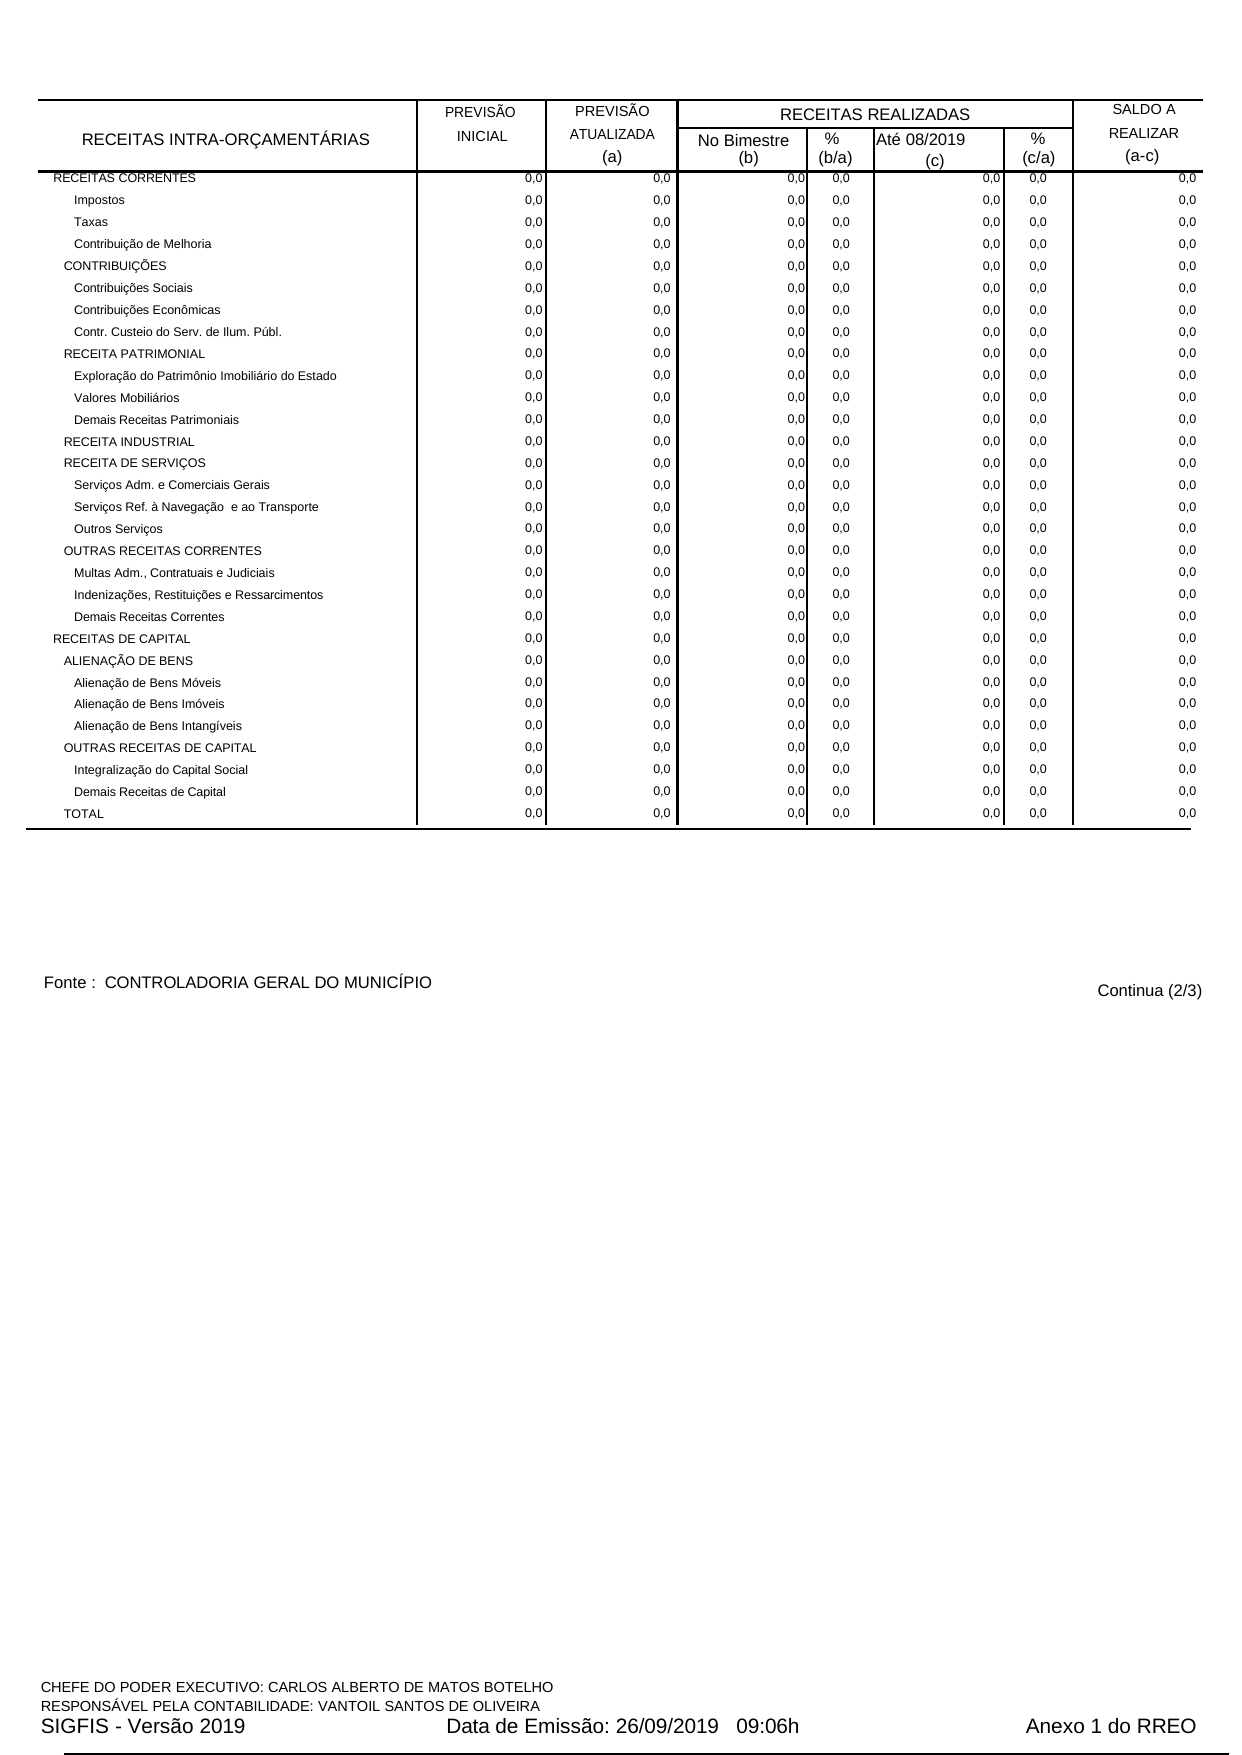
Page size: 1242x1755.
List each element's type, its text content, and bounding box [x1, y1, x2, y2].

table_cell 0,0 0,0 0,0 0,0 0,0 0,0 0,0 0,0 0,0 0,0 0,0 0,0 0,0 0,0 0,0 0,0 0,0 0,0 0,0 0,0 0,0 0,0 0,0 0,0 0,0 0,0 0,0 0,0 0,0 0,0 [1005, 173, 1072, 824]
text Continua (2/3) [1097, 981, 1217, 1000]
table_header PREVISÃO INICIAL [418, 101, 545, 170]
table_cell 0,0 0,0 0,0 0,0 0,0 0,0 0,0 0,0 0,0 0,0 0,0 0,0 0,0 0,0 0,0 0,0 0,0 0,0 0,0 0,0 0,0 0,0 0,0 0,0 0,0 0,0 0,0 0,0 0,0 0,0 [1074, 173, 1202, 824]
table_cell 0,0 0,0 0,0 0,0 0,0 0,0 0,0 0,0 0,0 0,0 0,0 0,0 0,0 0,0 0,0 0,0 0,0 0,0 0,0 0,0 0,0 0,0 0,0 0,0 0,0 0,0 0,0 0,0 0,0 0,0 [547, 173, 676, 824]
table_cell 0,0 0,0 0,0 0,0 0,0 0,0 0,0 0,0 0,0 0,0 0,0 0,0 0,0 0,0 0,0 0,0 0,0 0,0 0,0 0,0 0,0 0,0 0,0 0,0 0,0 0,0 0,0 0,0 0,0 0,0 [875, 173, 1003, 824]
text Fonte : CONTROLADORIA GERAL DO MUNICÍPIO [44, 972, 434, 992]
table_cell 0,0 0,0 0,0 0,0 0,0 0,0 0,0 0,0 0,0 0,0 0,0 0,0 0,0 0,0 0,0 0,0 0,0 0,0 0,0 0,0 0,0 0,0 0,0 0,0 0,0 0,0 0,0 0,0 0,0 0,0 [679, 173, 806, 824]
table_cell 0,0 0,0 0,0 0,0 0,0 0,0 0,0 0,0 0,0 0,0 0,0 0,0 0,0 0,0 0,0 0,0 0,0 0,0 0,0 0,0 0,0 0,0 0,0 0,0 0,0 0,0 0,0 0,0 0,0 0,0 [418, 173, 545, 824]
table_header PREVISÃO ATUALIZADA (a) [547, 101, 676, 170]
table_cell % (c/a) [1005, 129, 1072, 170]
table_cell Até 08/2019 (c) [875, 129, 1003, 170]
table_header RECEITAS REALIZADAS [679, 101, 1072, 127]
table_header RECEITAS INTRA-ORÇAMENTÁRIAS [38, 101, 416, 170]
table_header SALDO A REALIZAR (a-c) [1074, 101, 1202, 170]
table_cell No Bimestre (b) [679, 129, 806, 170]
table_cell RECEITAS CORRENTES Impostos Taxas Contribuição de Melhoria CONTRIBUIÇÕES Contribuições Sociais Contribuições Econômicas Contr. Custeio do Serv. de Ilum. Públ. RECEITA PATRIMONIAL Exploração do Patrimônio Imobiliário do Estado Valores Mobiliários Demais Receitas Patrimoniais RECEITA INDUSTRIAL RECEITA DE SERVIÇOS Serviços Adm. e Comerciais Gerais Serviços Ref. à Navegação e ao Transporte Outros Serviços OUTRAS RECEITAS CORRENTES Multas Adm., Contratuais e Judiciais Indenizações, Restituições e Ressarcimentos Demais Receitas Correntes RECEITAS DE CAPITAL ALIENAÇÃO DE BENS Alienação de Bens Móveis Alienação de Bens Imóveis Alienação de Bens Intangíveis OUTRAS RECEITAS DE CAPITAL Integralização do Capital Social Demais Receitas de Capital TOTAL [38, 173, 416, 824]
table_cell 0,0 0,0 0,0 0,0 0,0 0,0 0,0 0,0 0,0 0,0 0,0 0,0 0,0 0,0 0,0 0,0 0,0 0,0 0,0 0,0 0,0 0,0 0,0 0,0 0,0 0,0 0,0 0,0 0,0 0,0 [808, 173, 873, 824]
table_cell % (b/a) [808, 129, 873, 170]
